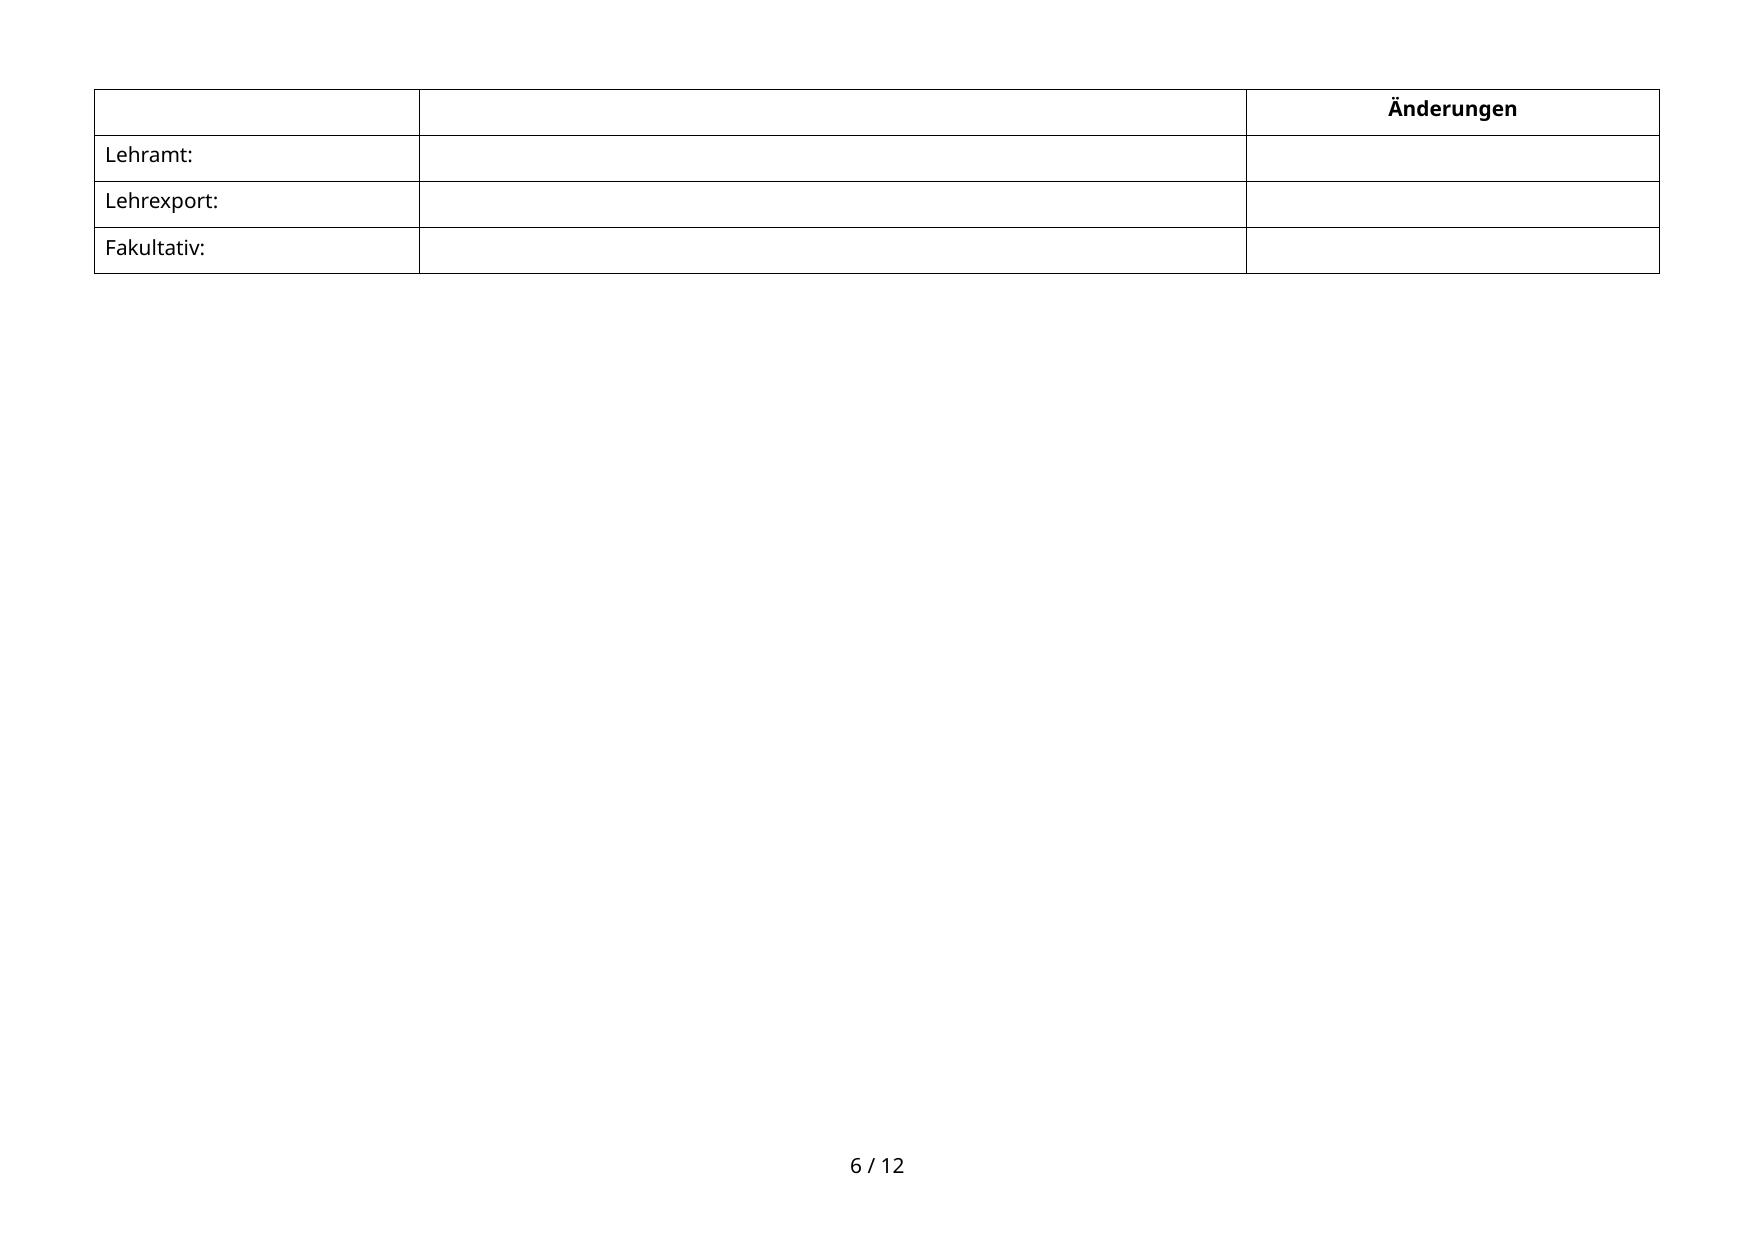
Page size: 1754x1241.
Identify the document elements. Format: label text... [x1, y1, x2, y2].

table_cell [420, 228, 1246, 273]
table_header [95, 90, 419, 134]
table_cell Lehrexport: [95, 182, 419, 227]
table_cell Fakultativ: [95, 228, 419, 273]
table_cell [420, 182, 1246, 227]
table_header Änderungen [1247, 90, 1659, 134]
table_cell [420, 136, 1246, 181]
table_header [420, 90, 1246, 134]
table_cell [1247, 228, 1659, 273]
table_cell Lehramt: [95, 136, 419, 181]
table_cell [1247, 136, 1659, 181]
table_cell [1247, 182, 1659, 227]
